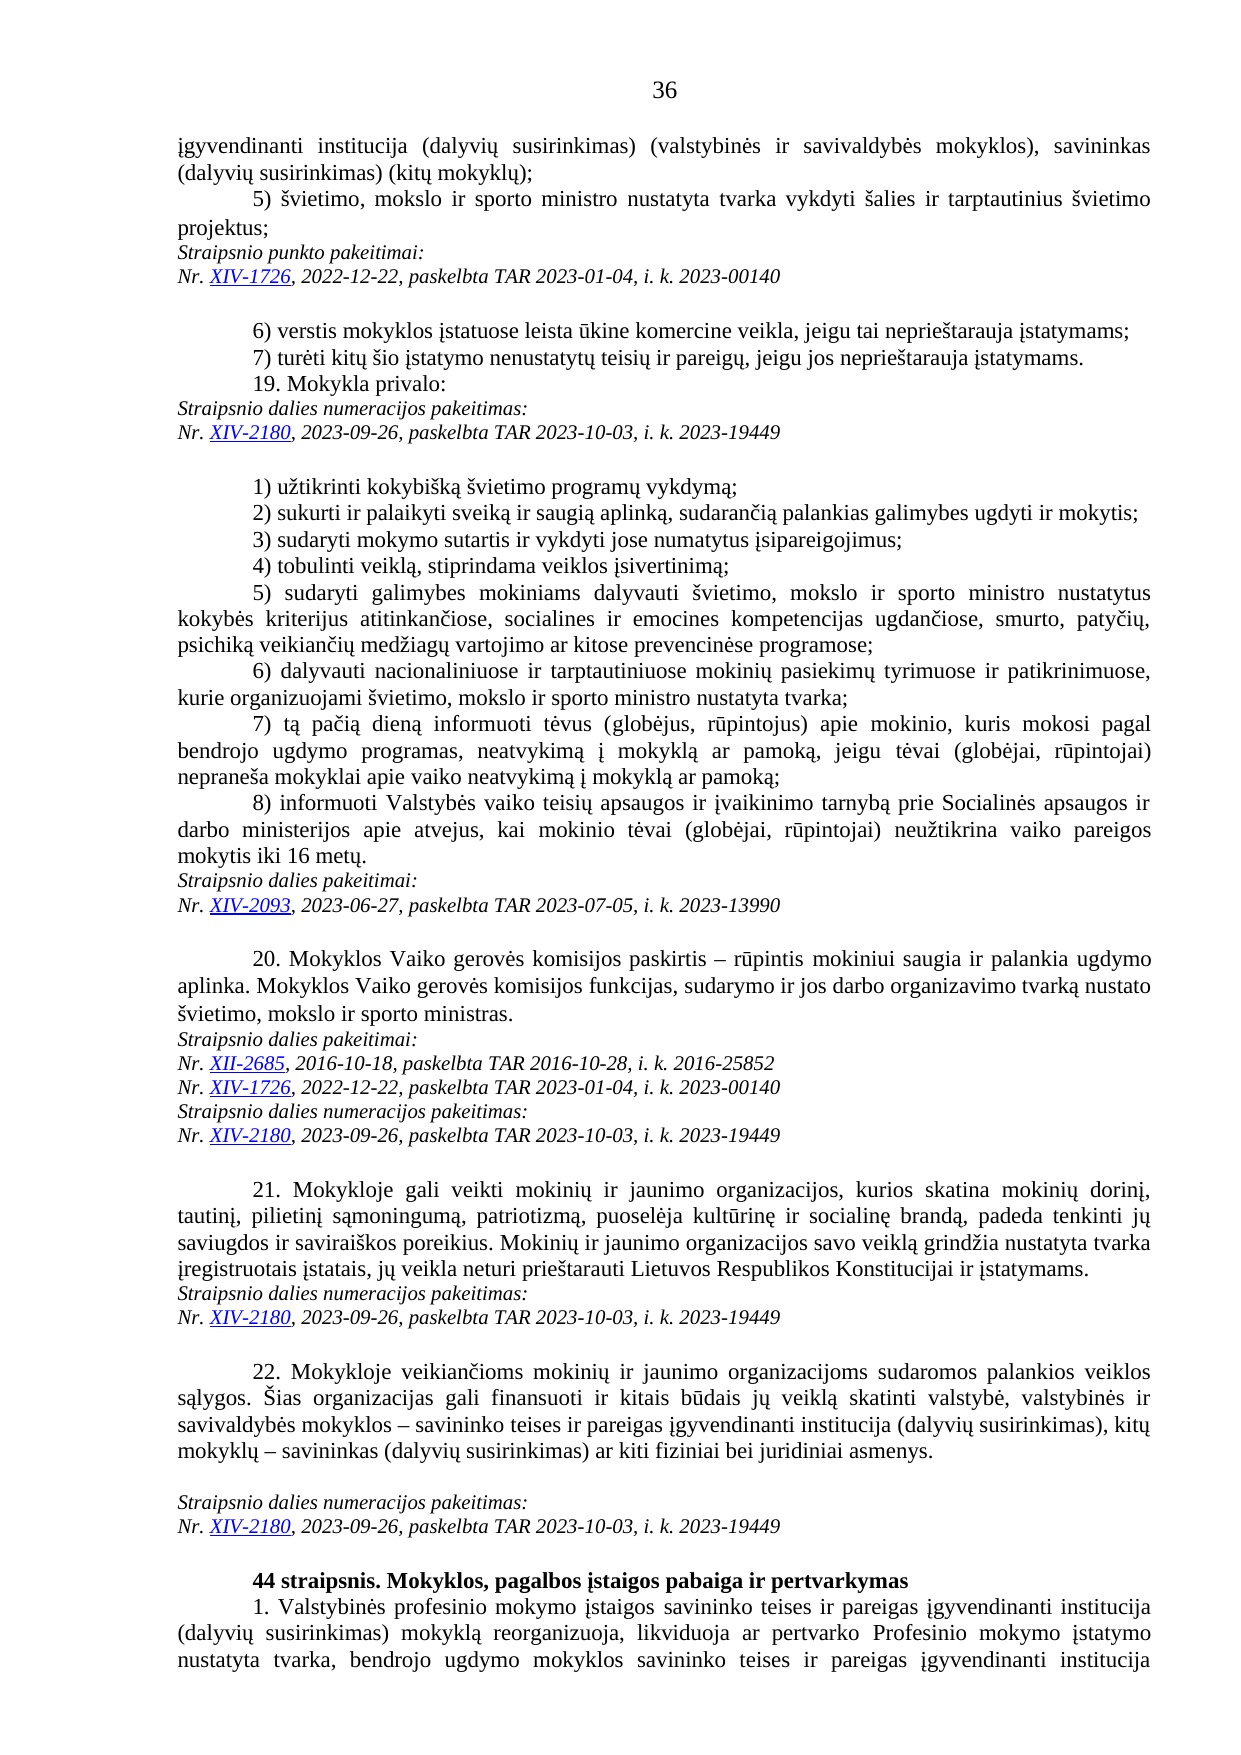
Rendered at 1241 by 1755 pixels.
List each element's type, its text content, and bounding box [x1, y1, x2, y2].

text 19. Mokykla privalo: [177, 370, 1152, 396]
text Straipsnio dalies numeracijos pakeitimas: [177, 1281, 1152, 1305]
text Nr. XIV-2180, 2023-09-26, paskelbta TAR 2023-10-03, i. k. 2023-19449 [177, 1514, 1152, 1538]
text 7) tą pačią dieną informuoti tėvus (globėjus, rūpintojus) apie mokinio, kuris mokosi pagal bendrojo ugdymo programas, neatvykimą į mokyklą ar pamoką, jeigu tėvai (globėjai, rūpintojai) nepraneša mokyklai apie vaiko neatvykimą į mokyklą ar pamoką; [177, 710, 1152, 789]
text 4) tobulinti veiklą, stiprindama veiklos įsivertinimą; [177, 552, 1152, 578]
text 22. Mokykloje veikiančioms mokinių ir jaunimo organizacijoms sudaromos palankios veiklos sąlygos. Šias organizacijas gali finansuoti ir kitais būdais jų veiklą skatinti valstybė, valstybinės ir savivaldybės mokyklos – savininko teises ir pareigas įgyvendinanti institucija (dalyvių susirinkimas), kitų mokyklų – savininkas (dalyvių susirinkimas) ar kiti fiziniai bei juridiniai asmenys. [177, 1358, 1152, 1463]
text 8) informuoti Valstybės vaiko teisių apsaugos ir įvaikinimo tarnybą prie Socialinės apsaugos ir darbo ministerijos apie atvejus, kai mokinio tėvai (globėjai, rūpintojai) neužtikrina vaiko pareigos mokytis iki 16 metų. [177, 789, 1152, 868]
text 3) sudaryti mokymo sutartis ir vykdyti jose numatytus įsipareigojimus; [177, 526, 1152, 552]
text 21. Mokykloje gali veikti mokinių ir jaunimo organizacijos, kurios skatina mokinių dorinį, tautinį, pilietinį sąmoningumą, patriotizmą, puoselėja kultūrinę ir socialinę brandą, padeda tenkinti jų saviugdos ir saviraiškos poreikius. Mokinių ir jaunimo organizacijos savo veiklą grindžia nustatyta tvarka įregistruotais įstatais, jų veikla neturi prieštarauti Lietuvos Respublikos Konstitucijai ir įstatymams. [177, 1176, 1152, 1281]
text Nr. XIV-2180, 2023-09-26, paskelbta TAR 2023-10-03, i. k. 2023-19449 [177, 1305, 1152, 1329]
text Straipsnio dalies numeracijos pakeitimas: [177, 396, 1152, 420]
text 1) užtikrinti kokybišką švietimo programų vykdymą; [177, 473, 1152, 499]
text įgyvendinanti institucija (dalyvių susirinkimas) (valstybinės ir savivaldybės mokyklos), savininkas (dalyvių susirinkimas) (kitų mokyklų); [177, 132, 1152, 185]
text 44 straipsnis. Mokyklos, pagalbos įstaigos pabaiga ir pertvarkymas [177, 1567, 1152, 1593]
text 1. Valstybinės profesinio mokymo įstaigos savininko teises ir pareigas įgyvendinanti institucija (dalyvių susirinkimas) mokyklą reorganizuoja, likviduoja ar pertvarko Profesinio mokymo įstatymo nustatyta tvarka, bendrojo ugdymo mokyklos savininko teises ir pareigas įgyvendinanti institucija [177, 1593, 1152, 1672]
text Straipsnio dalies numeracijos pakeitimas: [177, 1490, 1152, 1514]
text Nr. XIV-2093, 2023-06-27, paskelbta TAR 2023-07-05, i. k. 2023-13990 [177, 892, 1152, 917]
text 2) sukurti ir palaikyti sveiką ir saugią aplinką, sudarančią palankias galimybes ugdyti ir mokytis; [177, 499, 1152, 526]
text Straipsnio dalies pakeitimai: [177, 1027, 1152, 1051]
text Nr. XII-2685, 2016-10-18, paskelbta TAR 2016-10-28, i. k. 2016-25852 [177, 1051, 1152, 1075]
text 6) dalyvauti nacionaliniuose ir tarptautiniuose mokinių pasiekimų tyrimuose ir patikrinimuose, kurie organizuojami švietimo, mokslo ir sporto ministro nustatyta tvarka; [177, 658, 1152, 710]
text Nr. XIV-1726, 2022-12-22, paskelbta TAR 2023-01-04, i. k. 2023-00140 [177, 264, 1152, 288]
text 6) verstis mokyklos įstatuose leista ūkine komercine veikla, jeigu tai neprieštarauja įstatymams; [177, 317, 1152, 343]
text Nr. XIV-2180, 2023-09-26, paskelbta TAR 2023-10-03, i. k. 2023-19449 [177, 420, 1152, 444]
text Nr. XIV-1726, 2022-12-22, paskelbta TAR 2023-01-04, i. k. 2023-00140 [177, 1075, 1152, 1099]
text Straipsnio punkto pakeitimai: [177, 240, 1152, 264]
text 5) sudaryti galimybes mokiniams dalyvauti švietimo, mokslo ir sporto ministro nustatytus kokybės kriterijus atitinkančiose, socialines ir emocines kompetencijas ugdančiose, smurto, patyčių, psichiką veikiančių medžiagų vartojimo ar kitose prevencinėse programose; [177, 578, 1152, 658]
text 20. Mokyklos Vaiko gerovės komisijos paskirtis – rūpintis mokiniui saugia ir palankia ugdymo aplinka. Mokyklos Vaiko gerovės komisijos funkcijas, sudarymo ir jos darbo organizavimo tvarką nustato švietimo, mokslo ir sporto ministras. [177, 945, 1152, 1027]
text Straipsnio dalies pakeitimai: [177, 868, 1152, 892]
text 5) švietimo, mokslo ir sporto ministro nustatyta tvarka vykdyti šalies ir tarptautinius švietimo projektus; [177, 185, 1152, 240]
text Nr. XIV-2180, 2023-09-26, paskelbta TAR 2023-10-03, i. k. 2023-19449 [177, 1123, 1152, 1147]
text Straipsnio dalies numeracijos pakeitimas: [177, 1099, 1152, 1123]
text 7) turėti kitų šio įstatymo nenustatytų teisių ir pareigų, jeigu jos neprieštarauja įstatymams. [177, 343, 1152, 370]
